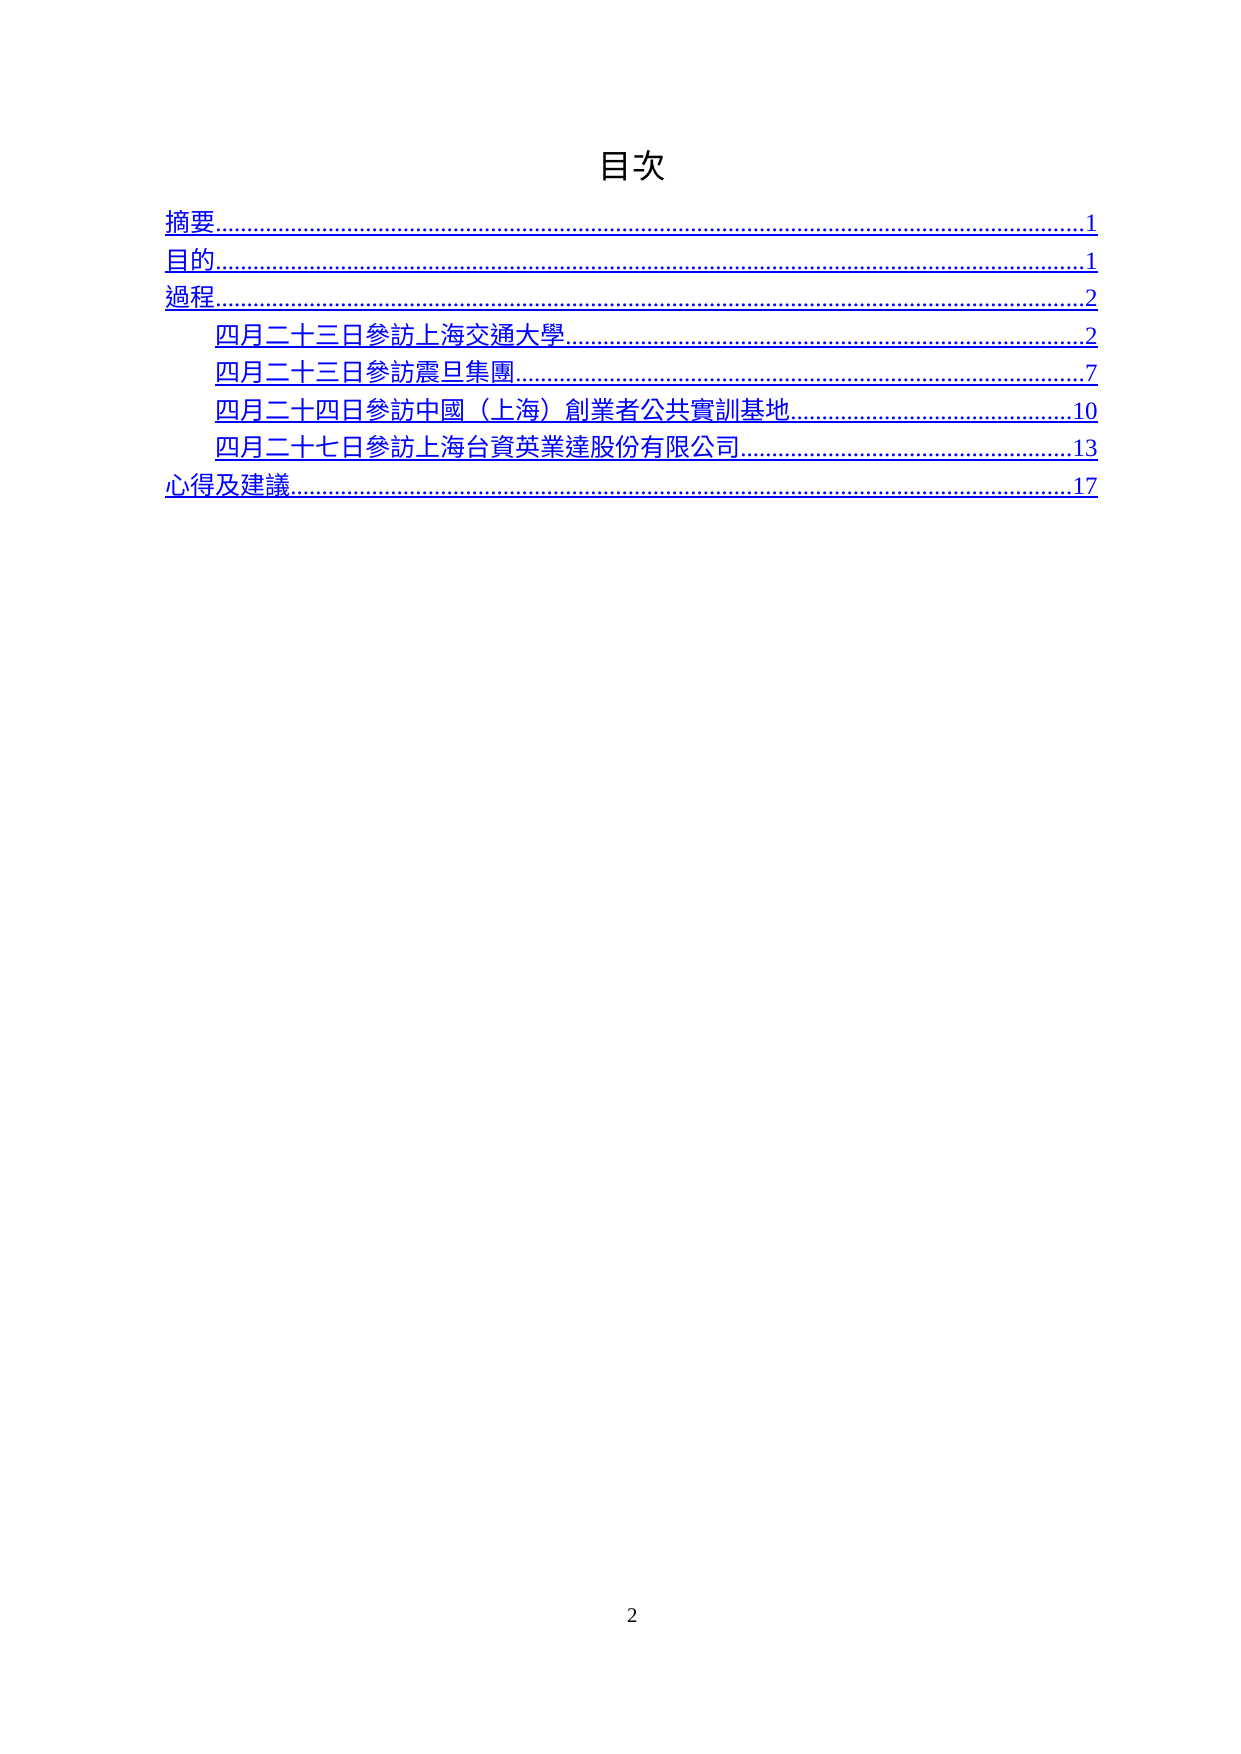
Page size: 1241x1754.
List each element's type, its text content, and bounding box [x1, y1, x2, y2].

text 目次 [165, 127, 1098, 202]
text 四月二十四日參訪中國（上海）創業者公共實訓基地 10 [215, 389, 1098, 421]
text 過程 2 [165, 277, 1098, 309]
text 四月二十三日參訪震旦集團 7 [215, 352, 1098, 384]
text [165, 498, 1098, 502]
text 心得及建議 17 [165, 464, 1098, 496]
text [165, 273, 1098, 277]
text 目的 1 [165, 239, 1098, 271]
text 摘要 1 [165, 202, 1098, 234]
text [215, 423, 1098, 427]
text [215, 348, 1098, 352]
text 四月二十七日參訪上海台資英業達股份有限公司 13 [215, 427, 1098, 459]
text 四月二十三日參訪上海交通大學 2 [215, 314, 1098, 346]
